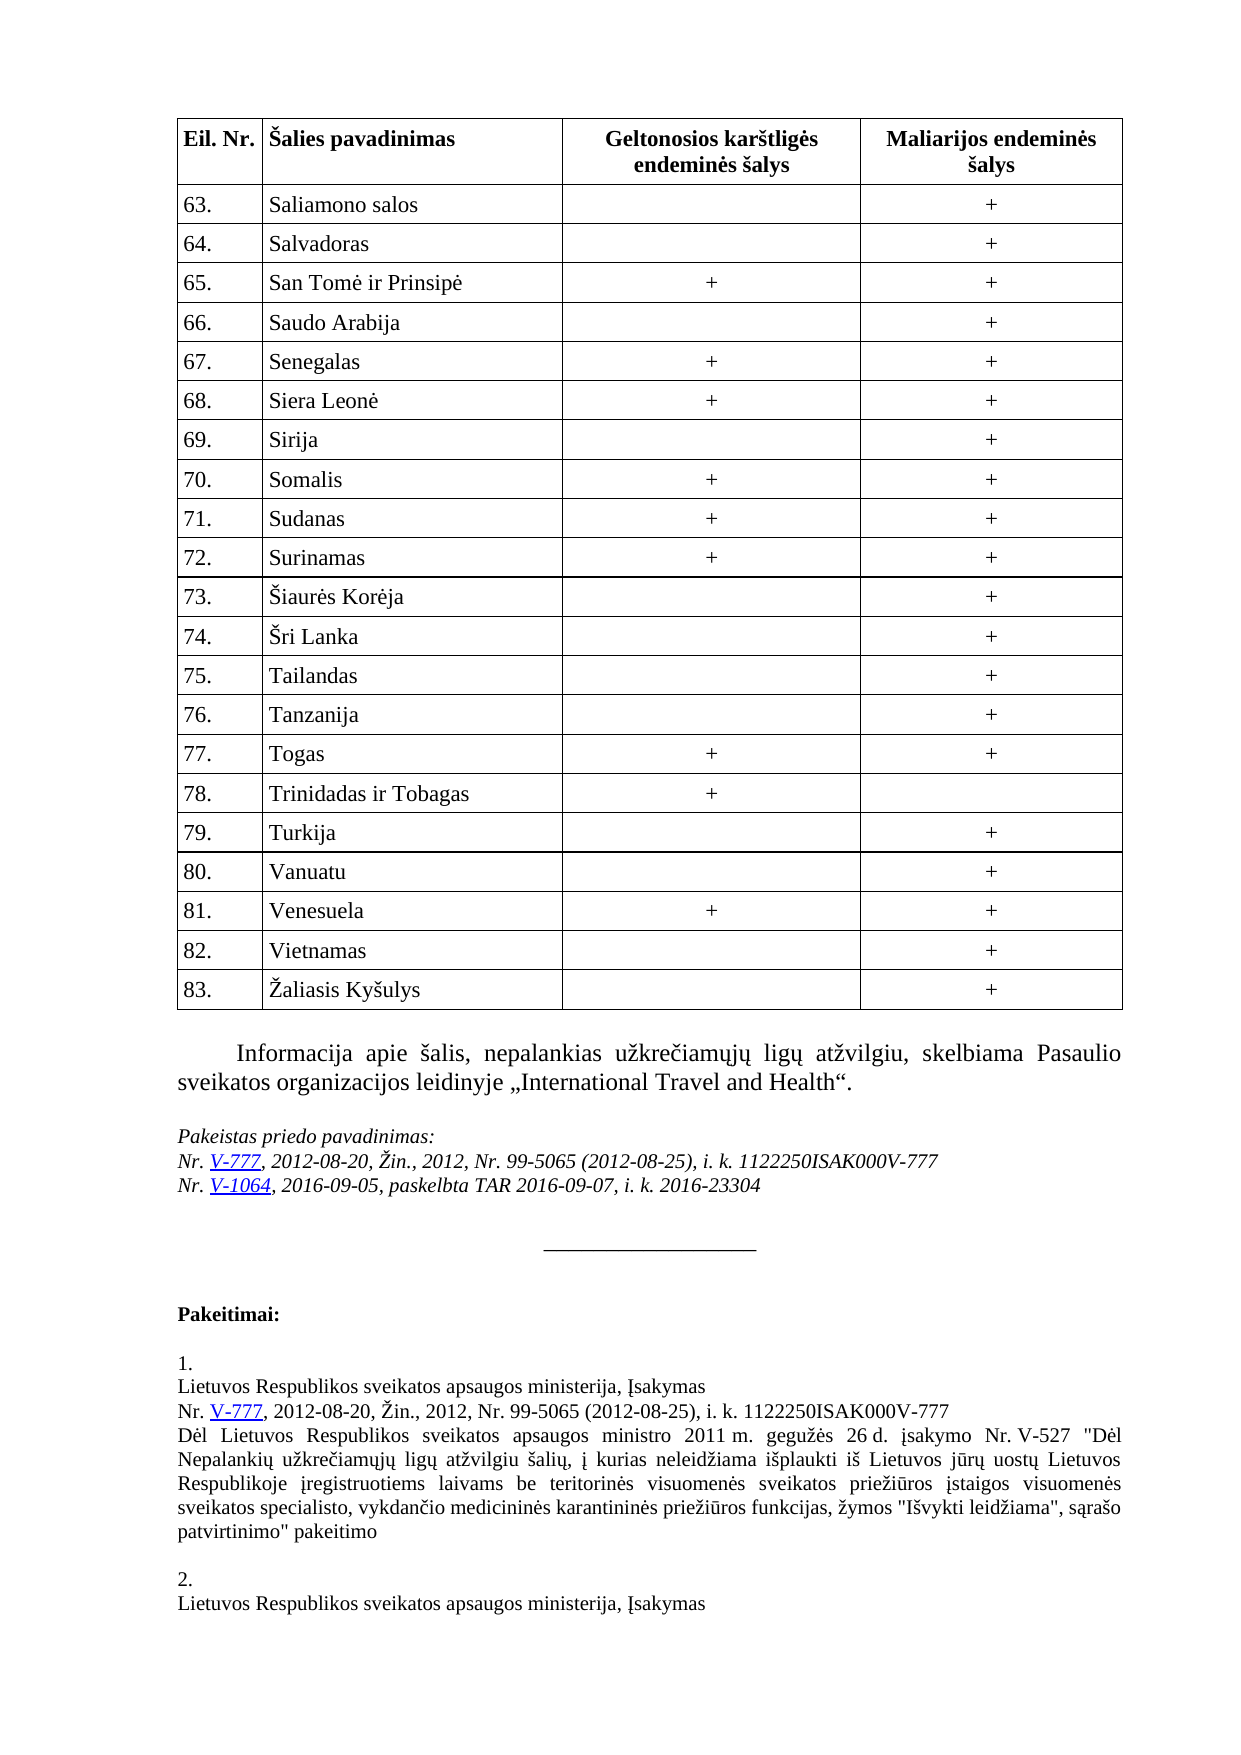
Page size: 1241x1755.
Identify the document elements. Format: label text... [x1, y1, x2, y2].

table_cell + [861, 224, 1122, 262]
table_cell [563, 695, 860, 733]
table_cell [563, 970, 860, 1008]
table_cell + [563, 263, 860, 302]
table_cell + [563, 499, 860, 537]
text Lietuvos Respublikos sveikatos apsaugos ministerija, Įsakymas [177, 1591, 1122, 1615]
table_cell 69. [178, 420, 262, 459]
table_cell 78. [178, 774, 262, 812]
table_cell [563, 656, 860, 694]
table_cell [563, 303, 860, 341]
table_cell + [563, 538, 860, 576]
table_cell 77. [178, 735, 262, 773]
text Nr. V-777, 2012-08-20, Žin., 2012, Nr. 99-5065 (2012-08-25), i. k. 1122250ISAK000V-777 [177, 1148, 1122, 1173]
table_cell + [861, 813, 1122, 851]
table_cell 65. [178, 263, 262, 302]
table_cell Saliamono salos [263, 185, 562, 223]
table_cell + [861, 735, 1122, 773]
table_cell + [861, 970, 1122, 1008]
table_cell Venesuela [263, 892, 562, 930]
table_header Geltonosios karštligės endeminės šalys [563, 119, 860, 184]
table_cell + [861, 460, 1122, 498]
table_cell + [861, 263, 1122, 302]
table_cell [563, 931, 860, 969]
text Lietuvos Respublikos sveikatos apsaugos ministerija, Įsakymas [177, 1374, 1122, 1398]
table_cell + [563, 774, 860, 812]
table_cell + [563, 460, 860, 498]
table_cell Senegalas [263, 342, 562, 380]
table_cell + [563, 381, 860, 419]
table_cell + [861, 578, 1122, 616]
table_header Šalies pavadinimas [263, 119, 562, 184]
table_cell + [861, 617, 1122, 655]
text _________________ [177, 1225, 1122, 1254]
table_cell Sudanas [263, 499, 562, 537]
table_cell 71. [178, 499, 262, 537]
table_cell Tanzanija [263, 695, 562, 733]
table_cell 68. [178, 381, 262, 419]
table_cell + [563, 735, 860, 773]
table_cell 70. [178, 460, 262, 498]
table_cell 67. [178, 342, 262, 380]
text Nr. V-777, 2012-08-20, Žin., 2012, Nr. 99-5065 (2012-08-25), i. k. 1122250ISAK000V-777 [177, 1398, 1122, 1423]
table_cell [563, 185, 860, 223]
table_cell + [861, 695, 1122, 733]
table_cell 76. [178, 695, 262, 733]
table_header Maliarijos endeminės šalys [861, 119, 1122, 184]
table_cell Vietnamas [263, 931, 562, 969]
table_cell 64. [178, 224, 262, 262]
table_cell Tailandas [263, 656, 562, 694]
table_cell Šiaurės Korėja [263, 578, 562, 616]
table_cell [563, 224, 860, 262]
table_cell + [861, 342, 1122, 380]
table_cell 74. [178, 617, 262, 655]
table_cell + [861, 853, 1122, 891]
table_cell 79. [178, 813, 262, 851]
table_cell Vanuatu [263, 853, 562, 891]
text Nr. V-1064, 2016-09-05, paskelbta TAR 2016-09-07, i. k. 2016-23304 [177, 1173, 1122, 1197]
table_cell Siera Leonė [263, 381, 562, 419]
table_cell Šri Lanka [263, 617, 562, 655]
table_cell [563, 578, 860, 616]
table_cell 75. [178, 656, 262, 694]
table_cell + [861, 656, 1122, 694]
table_cell + [563, 342, 860, 380]
table_cell 73. [178, 578, 262, 616]
table_cell [563, 853, 860, 891]
table_cell Trinidadas ir Tobagas [263, 774, 562, 812]
table_cell San Tomė ir Prinsipė [263, 263, 562, 302]
table_cell + [861, 185, 1122, 223]
text 2. [177, 1567, 1122, 1591]
table_cell + [861, 538, 1122, 576]
text Dėl Lietuvos Respublikos sveikatos apsaugos ministro 2011 m. gegužės 26 d. įsakymo Nr. V-527 "Dėl Nepalankių užkrečiamųjų ligų atžvilgiu šalių, į kurias neleidžiama išplaukti iš Lietuvos jūrų uostų Lietuvos Respublikoje įregistruotiems laivams be teritorinės visuomenės sveikatos priežiūros įstaigos visuomenės sveikatos specialisto, vykdančio medicininės karantininės priežiūros funkcijas, žymos "Išvykti leidžiama", sąrašo patvirtinimo" pakeitimo [177, 1423, 1122, 1543]
table_cell Turkija [263, 813, 562, 851]
table_cell Surinamas [263, 538, 562, 576]
table_cell 81. [178, 892, 262, 930]
table_cell Togas [263, 735, 562, 773]
table_cell 82. [178, 931, 262, 969]
table_header Eil. Nr. [178, 119, 262, 184]
table_cell Saudo Arabija [263, 303, 562, 341]
table_cell + [563, 892, 860, 930]
table_cell + [861, 420, 1122, 459]
table_cell [563, 617, 860, 655]
table_cell Sirija [263, 420, 562, 459]
table_cell 63. [178, 185, 262, 223]
table_cell + [861, 381, 1122, 419]
table_cell 80. [178, 853, 262, 891]
table_cell Salvadoras [263, 224, 562, 262]
table_cell + [861, 499, 1122, 537]
table_cell + [861, 892, 1122, 930]
table_cell Somalis [263, 460, 562, 498]
text 1. [177, 1350, 1122, 1374]
table_cell [563, 813, 860, 851]
table_cell [563, 420, 860, 459]
text Pakeistas priedo pavadinimas: [177, 1124, 1122, 1148]
text Informacija apie šalis, nepalankias užkrečiamųjų ligų atžvilgiu, skelbiama Pasaulio sveikatos organizacijos leidinyje „International travel and health“. [177, 1038, 1122, 1096]
table_cell 66. [178, 303, 262, 341]
text Pakeitimai: [177, 1302, 1122, 1326]
table_cell 83. [178, 970, 262, 1008]
table_cell 72. [178, 538, 262, 576]
table_cell + [861, 931, 1122, 969]
table_cell Žaliasis Kyšulys [263, 970, 562, 1008]
table_cell + [861, 303, 1122, 341]
table_cell [861, 774, 1122, 812]
